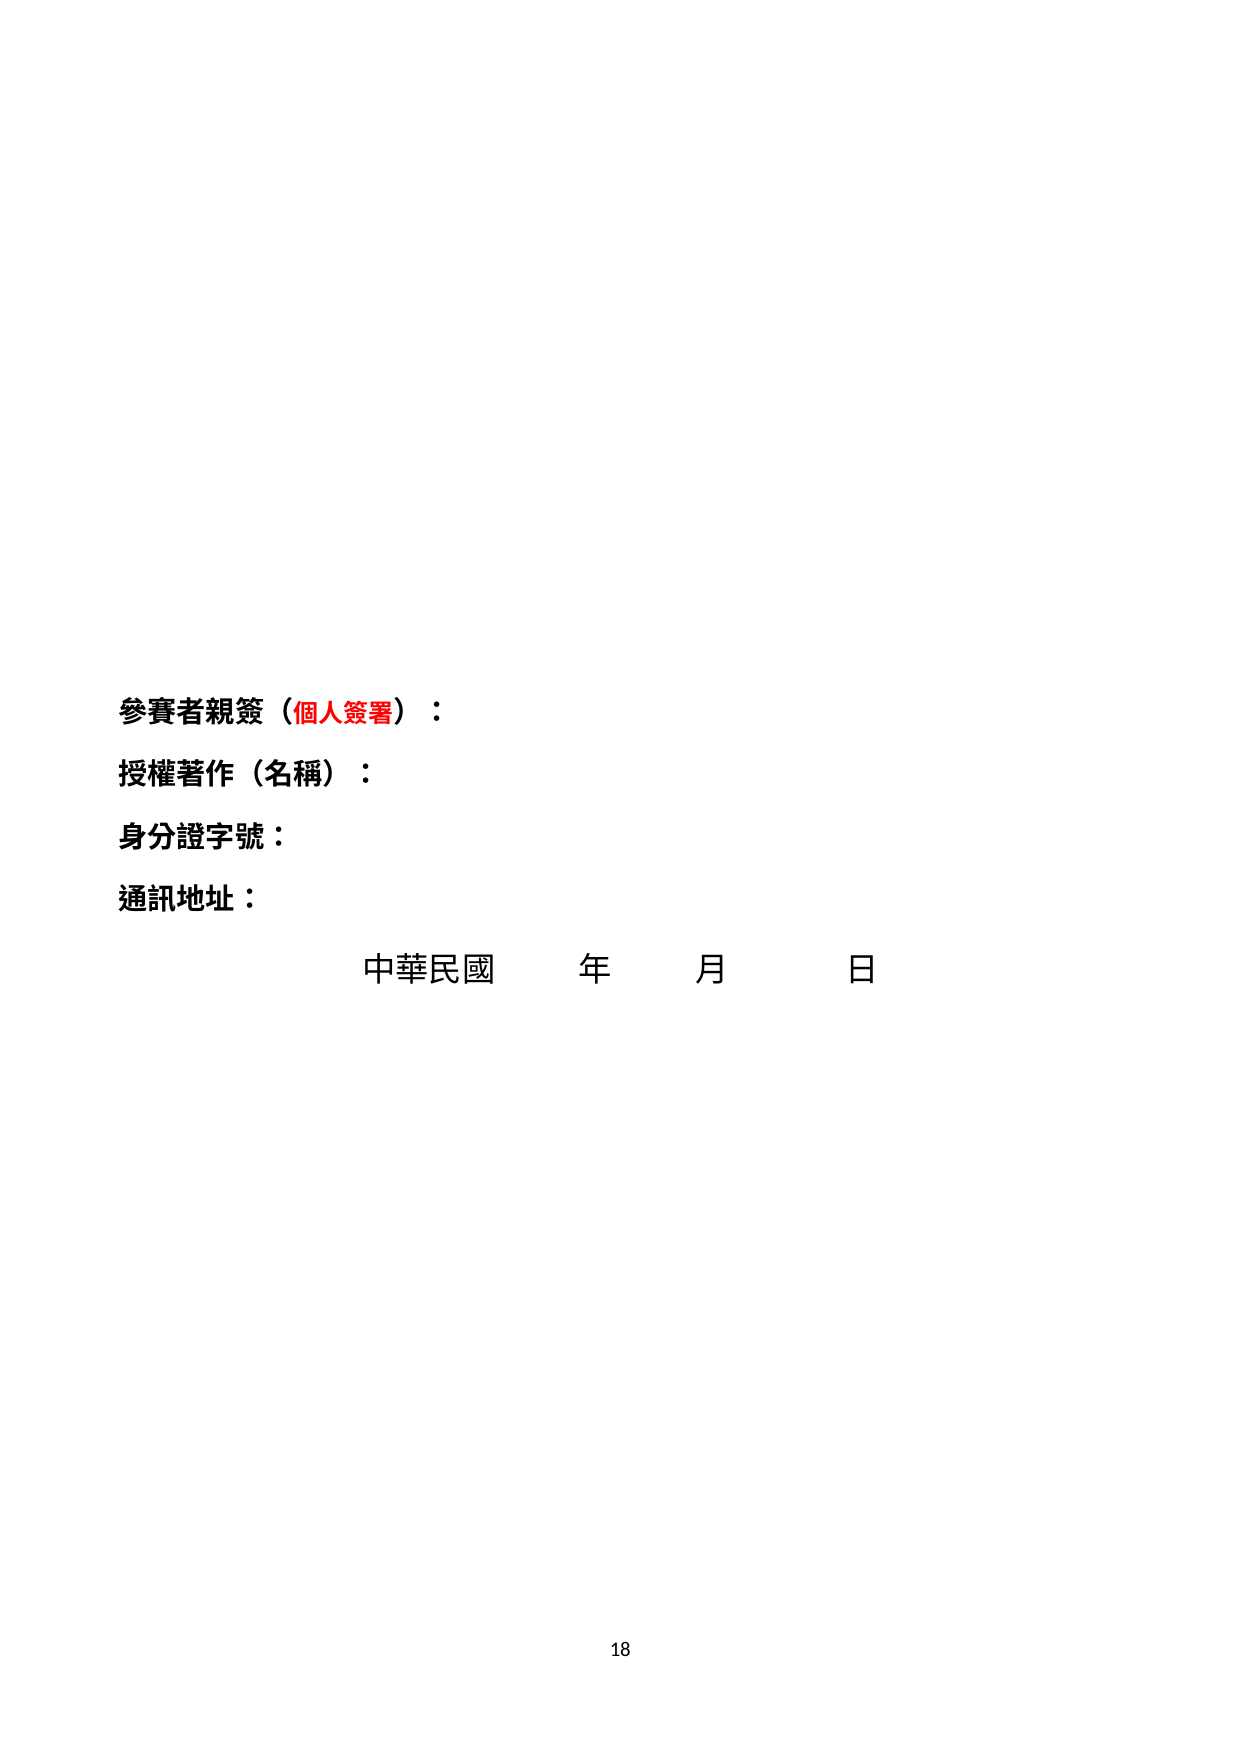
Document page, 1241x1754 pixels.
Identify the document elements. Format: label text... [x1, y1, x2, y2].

text 授權著作（名稱）： [118, 730, 1122, 793]
text 中華民國 年 月 日 [118, 926, 1122, 988]
text 通訊地址： [118, 855, 1122, 918]
text 身分證字號： [118, 793, 1122, 855]
text 參賽者親簽（個人簽署）： [118, 668, 1122, 730]
